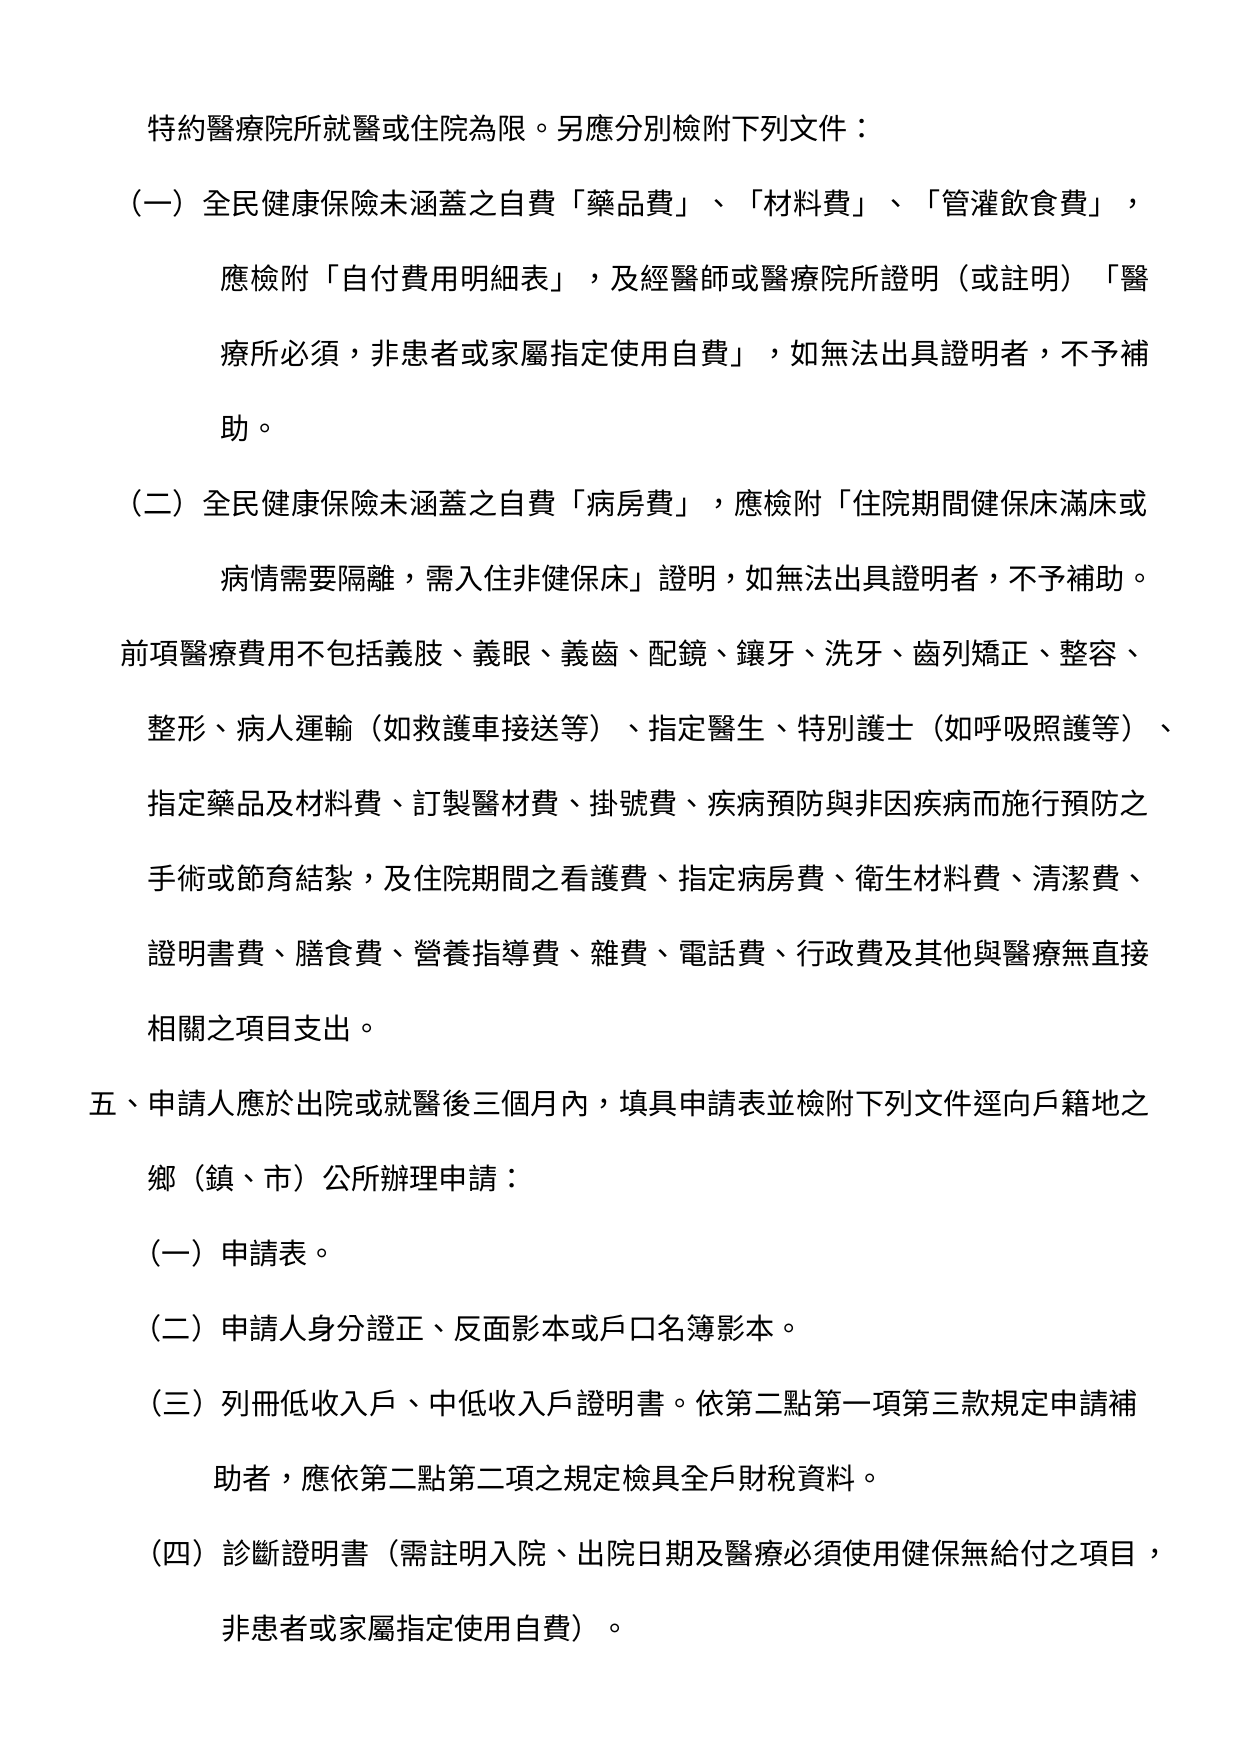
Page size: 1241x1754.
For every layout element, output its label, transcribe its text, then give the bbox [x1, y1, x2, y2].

text 前項醫療費用不包括義肢、義眼、義齒、配鏡、鑲牙、洗牙、齒列矯正、整容、整形、病人運輸（如救護車接送等）、指定醫生、特別護士（如呼吸照護等）、指定藥品及材料費、訂製醫材費、掛號費、疾病預防與非因疾病而施行預防之手術或節育結紮，及住院期間之看護費、指定病房費、衛生材料費、清潔費、證明書費、膳食費、營養指導費、雜費、電話費、行政費及其他與醫療無直接相關之項目支出。 [89, 614, 1152, 1064]
text （二）全民健康保險未涵蓋之自費「病房費」，應檢附「住院期間健保床滿床或病情需要隔離，需入住非健保床」證明，如無法出具證明者，不予補助。 [89, 464, 1152, 614]
text （三）列冊低收入戶、中低收入戶證明書。依第二點第一項第三款規定申請補助者，應依第二點第二項之規定檢具全戶財稅資料。 [133, 1364, 1140, 1514]
text （四）診斷證明書（需註明入院、出院日期及醫療必須使用健保無給付之項目，非患者或家屬指定使用自費）。 [133, 1514, 1140, 1664]
text 特約醫療院所就醫或住院為限。另應分別檢附下列文件： [89, 89, 1152, 164]
text （二）申請人身分證正、反面影本或戶口名簿影本。 [89, 1289, 1140, 1364]
text （一）全民健康保險未涵蓋之自費「藥品費」、「材料費」、「管灌飲食費」，應檢附「自付費用明細表」，及經醫師或醫療院所證明（或註明）「醫療所必須，非患者或家屬指定使用自費」，如無法出具證明者，不予補助。 [89, 164, 1152, 464]
text （一）申請表。 [89, 1214, 1140, 1289]
text 五、申請人應於出院或就醫後三個月內，填具申請表並檢附下列文件逕向戶籍地之鄉（鎮、市）公所辦理申請： [89, 1064, 1152, 1214]
